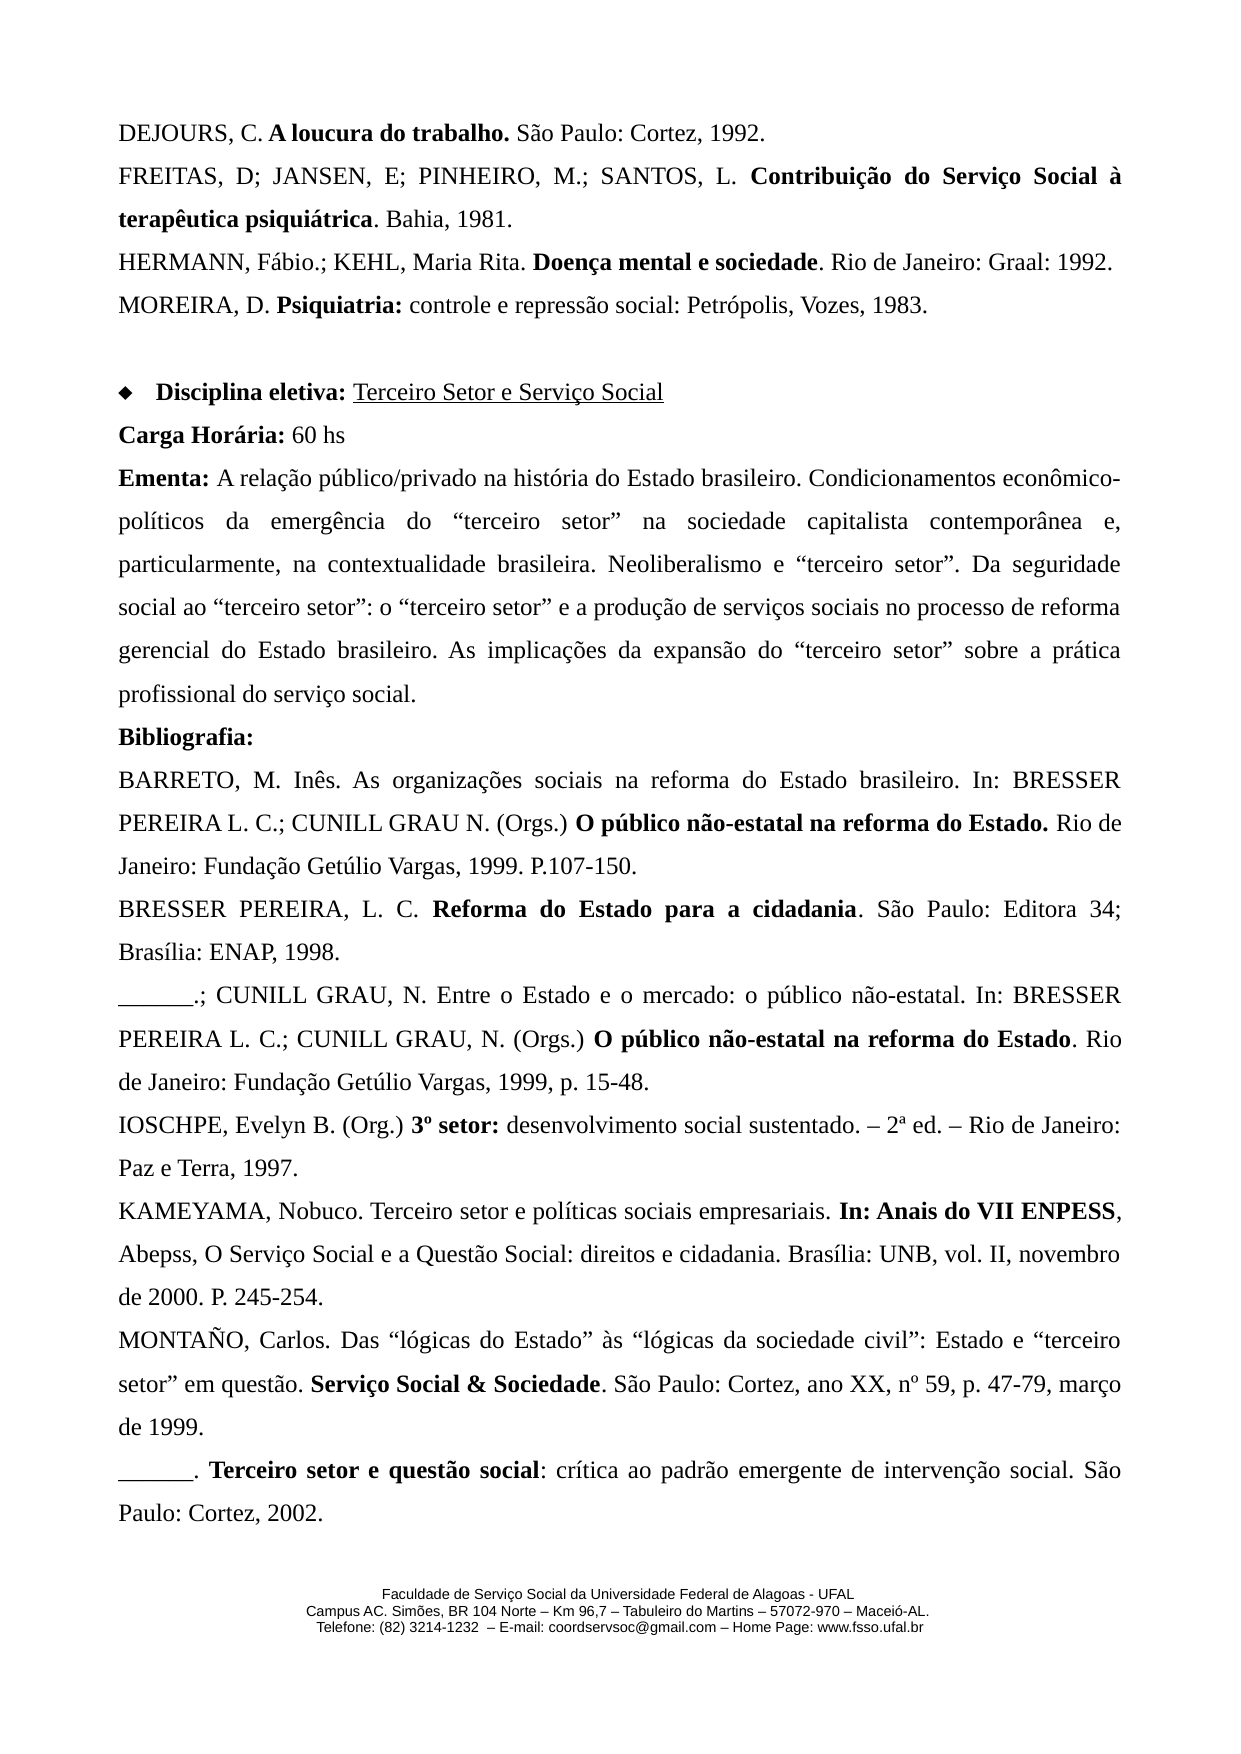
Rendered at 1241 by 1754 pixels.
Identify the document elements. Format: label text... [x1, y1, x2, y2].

text BRESSER PEREIRA, L. C. Reforma do Estado para a cidadania. São Paulo: Editora 34; Brasília: ENAP, 1998. [118, 894, 1122, 966]
text BARRETO, M. Inês. As organizações sociais na reforma do Estado brasileiro. In: BRESSER PEREIRA L. C.; CUNILL GRAU N. (Orgs.) O público não-estatal na reforma do Estado. Rio de Janeiro: Fundação Getúlio Vargas, 1999. P.107-150. [118, 765, 1122, 880]
text Ementa: A relação público/privado na história do Estado brasileiro. Condicionamentos econômico-políticos da emergência do “terceiro setor” na sociedade capitalista contemporânea e, particularmente, na contextualidade brasileira. Neoliberalismo e “terceiro setor”. Da seguridade social ao “terceiro setor”: o “terceiro setor” e a produção de serviços sociais no processo de reforma gerencial do Estado brasileiro. As implicações da expansão do “terceiro setor” sobre a prática profissional do serviço social. [118, 463, 1122, 707]
list Disciplina eletiva: Terceiro Setor e Serviço Social [118, 377, 1122, 406]
text Carga Horária: 60 hs [118, 420, 1122, 449]
text IOSCHPE, Evelyn B. (Org.) 3º setor: desenvolvimento social sustentado. – 2ª ed. – Rio de Janeiro: Paz e Terra, 1997. [118, 1110, 1122, 1182]
text FREITAS, D; JANSEN, E; PINHEIRO, M.; SANTOS, L. Contribuição do Serviço Social à terapêutica psiquiátrica. Bahia, 1981. [118, 161, 1122, 233]
text MOREIRA, D. Psiquiatria: controle e repressão social: Petrópolis, Vozes, 1983. [118, 291, 1122, 319]
text HERMANN, Fábio.; KEHL, Maria Rita. Doença mental e sociedade. Rio de Janeiro: Graal: 1992. [118, 247, 1122, 276]
text DEJOURS, C. A loucura do trabalho. São Paulo: Cortez, 1992. [118, 118, 1122, 147]
text KAMEYAMA, Nobuco. Terceiro setor e políticas sociais empresariais. In: Anais do VII ENPESS, Abepss, O Serviço Social e a Questão Social: direitos e cidadania. Brasília: UNB, vol. II, novembro de 2000. P. 245-254. [118, 1196, 1122, 1311]
text MONTAÑO, Carlos. Das “lógicas do Estado” às “lógicas da sociedade civil”: Estado e “terceiro setor” em questão. Serviço Social & Sociedade. São Paulo: Cortez, ano XX, nº 59, p. 47-79, março de 1999. [118, 1326, 1122, 1441]
text Bibliografia: [118, 722, 1122, 751]
text ______.; CUNILL GRAU, N. Entre o Estado e o mercado: o público não-estatal. In: BRESSER PEREIRA L. C.; CUNILL GRAU, N. (Orgs.) O público não-estatal na reforma do Estado. Rio de Janeiro: Fundação Getúlio Vargas, 1999, p. 15-48. [118, 981, 1122, 1096]
text ______. Terceiro setor e questão social: crítica ao padrão emergente de intervenção social. São Paulo: Cortez, 2002. [118, 1455, 1122, 1527]
